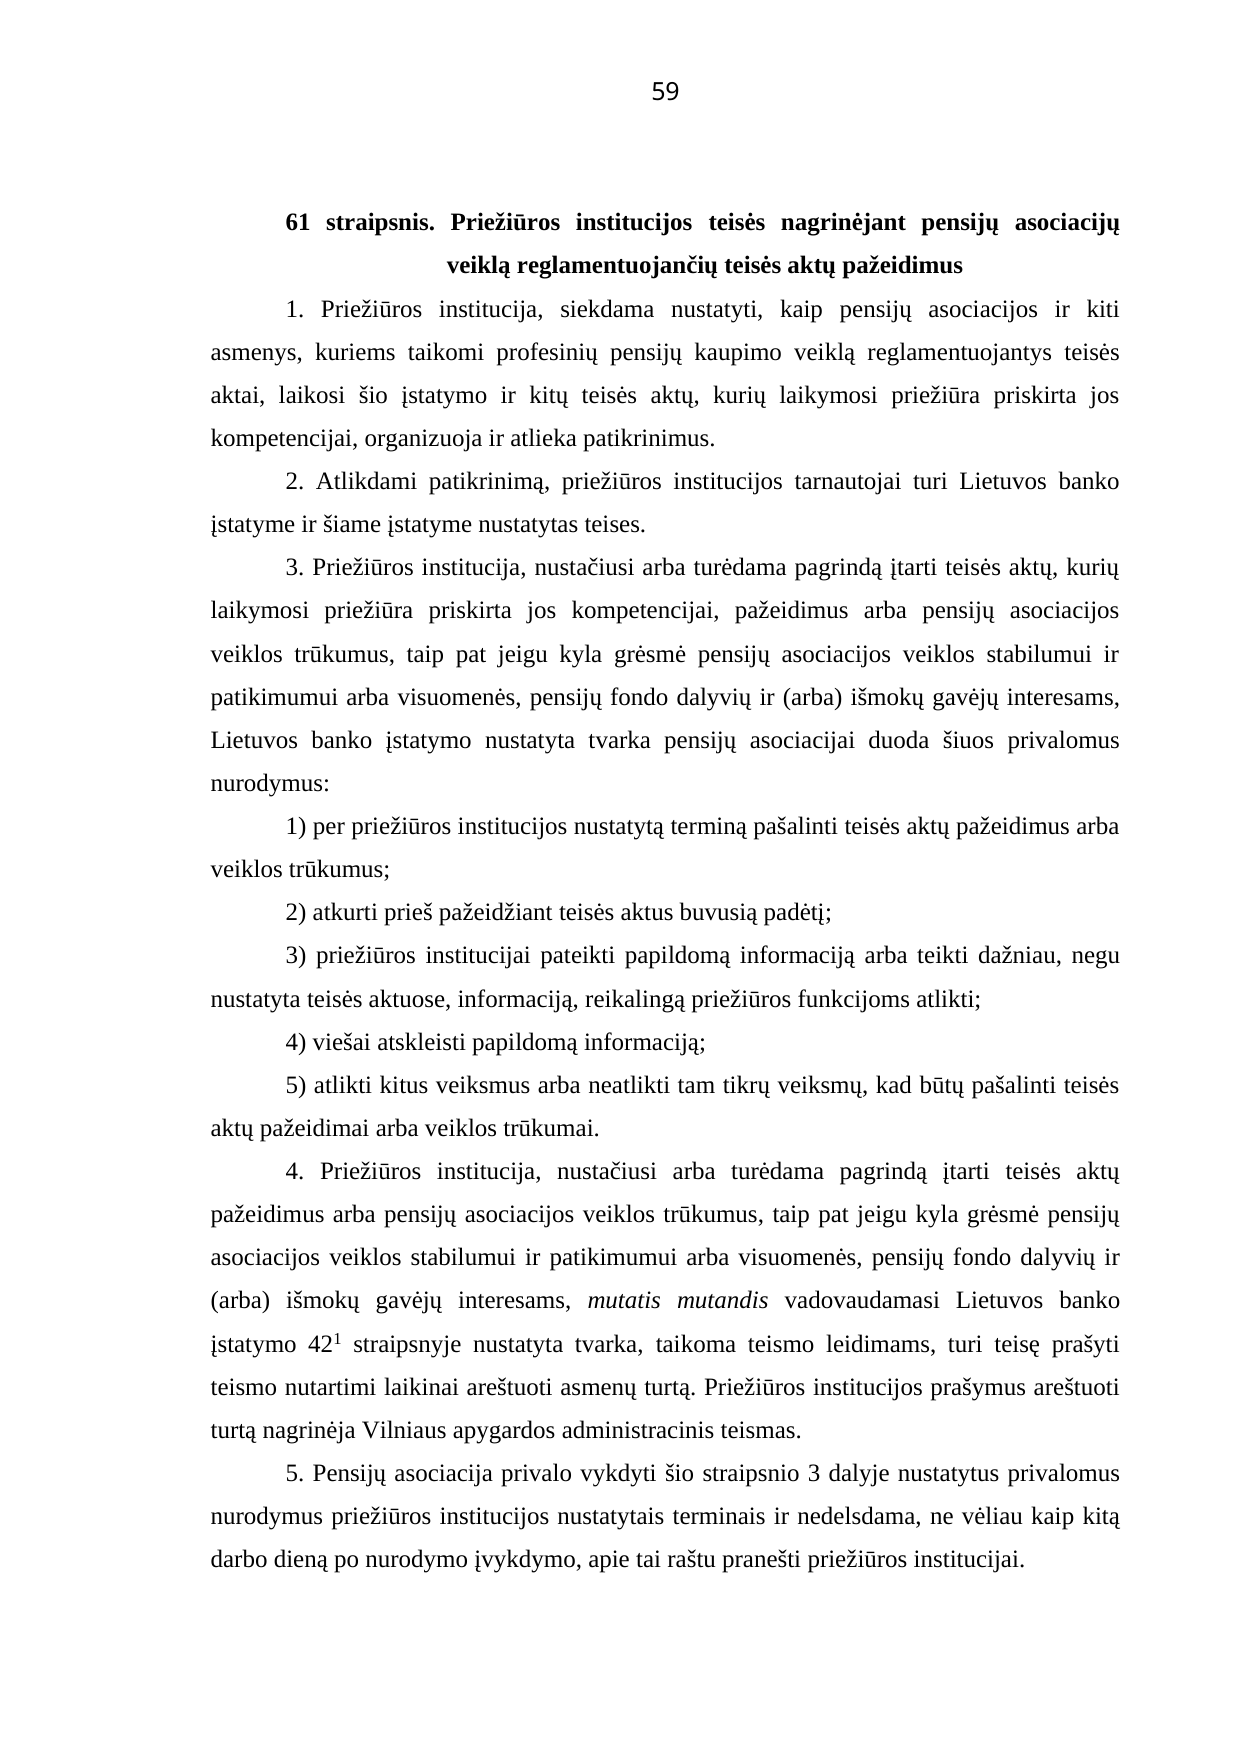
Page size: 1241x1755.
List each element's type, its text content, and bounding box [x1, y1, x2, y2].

text 2) atkurti prieš pažeidžiant teisės aktus buvusią padėtį; [210, 897, 1120, 926]
text 5. Pensijų asociacija privalo vykdyti šio straipsnio 3 dalyje nustatytus privalomus nurodymus priežiūros institucijos nustatytais terminais ir nedelsdama, ne vėliau kaip kitą darbo dieną po nurodymo įvykdymo, apie tai raštu pranešti priežiūros institucijai. [210, 1458, 1120, 1573]
text 2. Atlikdami patikrinimą, priežiūros institucijos tarnautojai turi Lietuvos banko įstatyme ir šiame įstatyme nustatytas teises. [210, 466, 1120, 538]
text 3) priežiūros institucijai pateikti papildomą informaciją arba teikti dažniau, negu nustatyta teisės aktuose, informaciją, reikalingą priežiūros funkcijoms atlikti; [210, 941, 1120, 1012]
text 1) per priežiūros institucijos nustatytą terminą pašalinti teisės aktų pažeidimus arba veiklos trūkumus; [210, 811, 1120, 883]
text 4) viešai atskleisti papildomą informaciją; [210, 1027, 1120, 1056]
text 1. Priežiūros institucija, siekdama nustatyti, kaip pensijų asociacijos ir kiti asmenys, kuriems taikomi profesinių pensijų kaupimo veiklą reglamentuojantys teisės aktai, laikosi šio įstatymo ir kitų teisės aktų, kurių laikymosi priežiūra priskirta jos kompetencijai, organizuoja ir atlieka patikrinimus. [210, 294, 1120, 452]
text 5) atlikti kitus veiksmus arba neatlikti tam tikrų veiksmų, kad būtų pašalinti teisės aktų pažeidimai arba veiklos trūkumai. [210, 1070, 1120, 1142]
text 4. Priežiūros institucija, nustačiusi arba turėdama pagrindą įtarti teisės aktų pažeidimus arba pensijų asociacijos veiklos trūkumus, taip pat jeigu kyla grėsmė pensijų asociacijos veiklos stabilumui ir patikimumui arba visuomenės, pensijų fondo dalyvių ir (arba) išmokų gavėjų interesams, mutatis mutandis vadovaudamasi Lietuvos banko įstatymo 421 straipsnyje nustatyta tvarka, taikoma teismo leidimams, turi teisę prašyti teismo nutartimi laikinai areštuoti asmenų turtą. Priežiūros institucijos prašymus areštuoti turtą nagrinėja Vilniaus apygardos administracinis teismas. [210, 1156, 1120, 1444]
text 3. Priežiūros institucija, nustačiusi arba turėdama pagrindą įtarti teisės aktų, kurių laikymosi priežiūra priskirta jos kompetencijai, pažeidimus arba pensijų asociacijos veiklos trūkumus, taip pat jeigu kyla grėsmė pensijų asociacijos veiklos stabilumui ir patikimumui arba visuomenės, pensijų fondo dalyvių ir (arba) išmokų gavėjų interesams, Lietuvos banko įstatymo nustatyta tvarka pensijų asociacijai duoda šiuos privalomus nurodymus: [210, 552, 1120, 797]
text 61 straipsnis. Priežiūros institucijos teisės nagrinėjant pensijų asociacijų veiklą reglamentuojančių teisės aktų pažeidimus [285, 207, 1120, 279]
